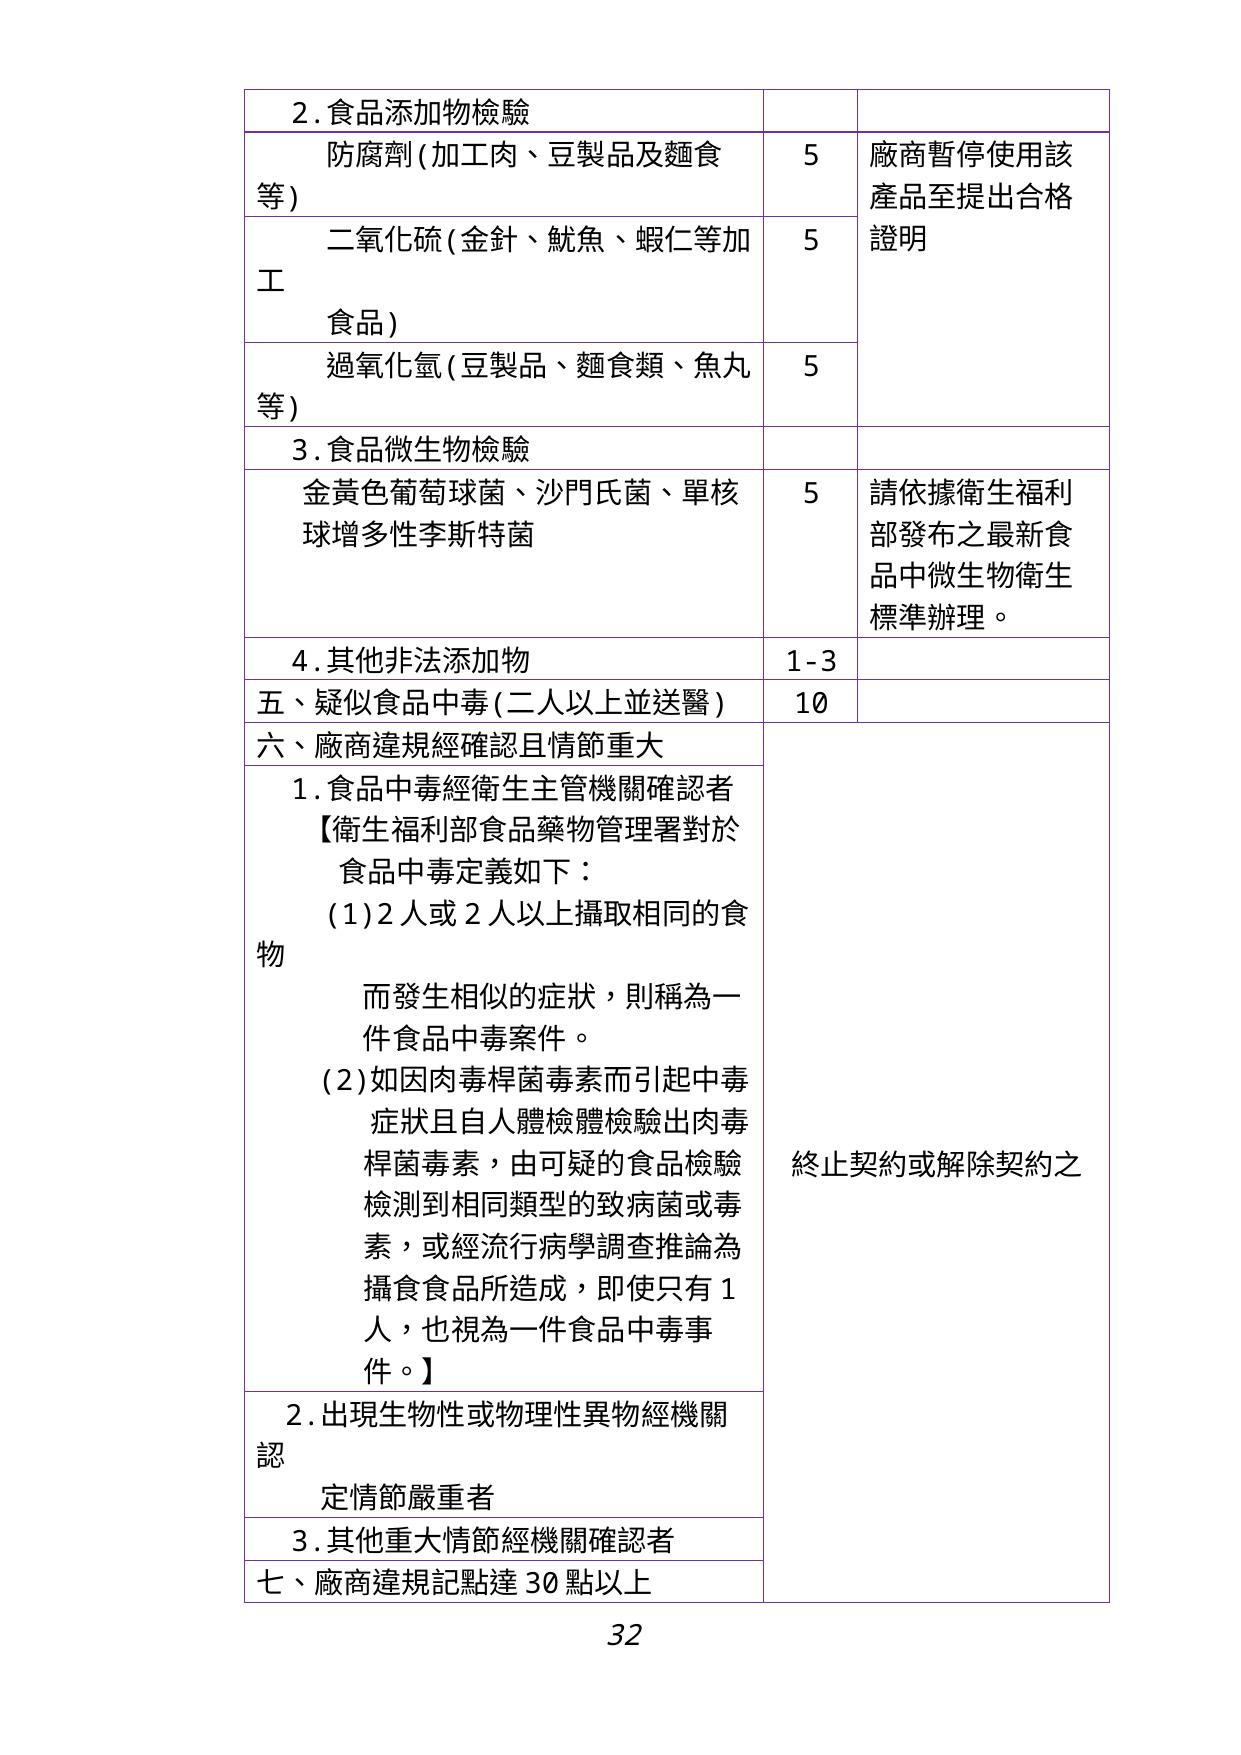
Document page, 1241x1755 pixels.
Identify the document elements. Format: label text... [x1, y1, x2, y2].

table_cell [858, 680, 1109, 722]
table_cell 5 [764, 343, 857, 426]
table_cell [858, 638, 1109, 679]
table_cell 10 [764, 680, 857, 722]
table_cell 2.出現生物性或物理性異物經機關認 定情節嚴重者 [245, 1392, 763, 1517]
table_cell 過氧化氫(豆製品、麵食類、魚丸等) [245, 343, 763, 426]
table_cell [858, 427, 1109, 469]
table_cell 七、廠商違規記點達30點以上 [245, 1561, 763, 1602]
table_cell 六、廠商違規經確認且情節重大 [245, 723, 763, 765]
table_cell 二氧化硫(金針、魷魚、蝦仁等加工 食品) [245, 217, 763, 342]
table_cell 2.食品添加物檢驗 [245, 90, 763, 131]
table_cell 廠商暫停使用該產品至提出合格證明 [858, 133, 1109, 426]
table_cell [764, 427, 857, 469]
table_cell 4.其他非法添加物 [245, 638, 763, 679]
table_cell 金黃色葡萄球菌、沙門氏菌、單核球增多性李斯特菌 [245, 470, 763, 637]
table_cell 3.其他重大情節經機關確認者 [245, 1518, 763, 1559]
table_cell [858, 90, 1109, 131]
table_cell 5 [764, 470, 857, 637]
table_cell 五、疑似食品中毒(二人以上並送醫) [245, 680, 763, 722]
table_cell 5 [764, 133, 857, 216]
table_cell 1-3 [764, 638, 857, 679]
table_cell 請依據衛生福利部發布之最新食品中微生物衛生標準辦理。 [858, 470, 1109, 637]
table_cell 終止契約或解除契約之 [764, 723, 1109, 1602]
table_cell 防腐劑(加工肉、豆製品及麵食等) [245, 133, 763, 216]
table_cell 5 [764, 217, 857, 342]
table_cell [764, 90, 857, 131]
table_cell 1.食品中毒經衛生主管機關確認者 【衛生福利部食品藥物管理署對於 食品中毒定義如下： (1)2人或2人以上攝取相同的食物 而發生相似的症狀，則稱為一件食品中毒案件。 (2)如因肉毒桿菌毒素而引起中毒 症狀且自人體檢體檢驗出肉毒桿菌毒素，由可疑的食品檢驗檢測到相同類型的致病菌或毒素，或經流行病學調查推論為攝食食品所造成，即使只有1人，也視為一件食品中毒事件。】 [245, 766, 763, 1391]
table_cell 3.食品微生物檢驗 [245, 427, 763, 469]
